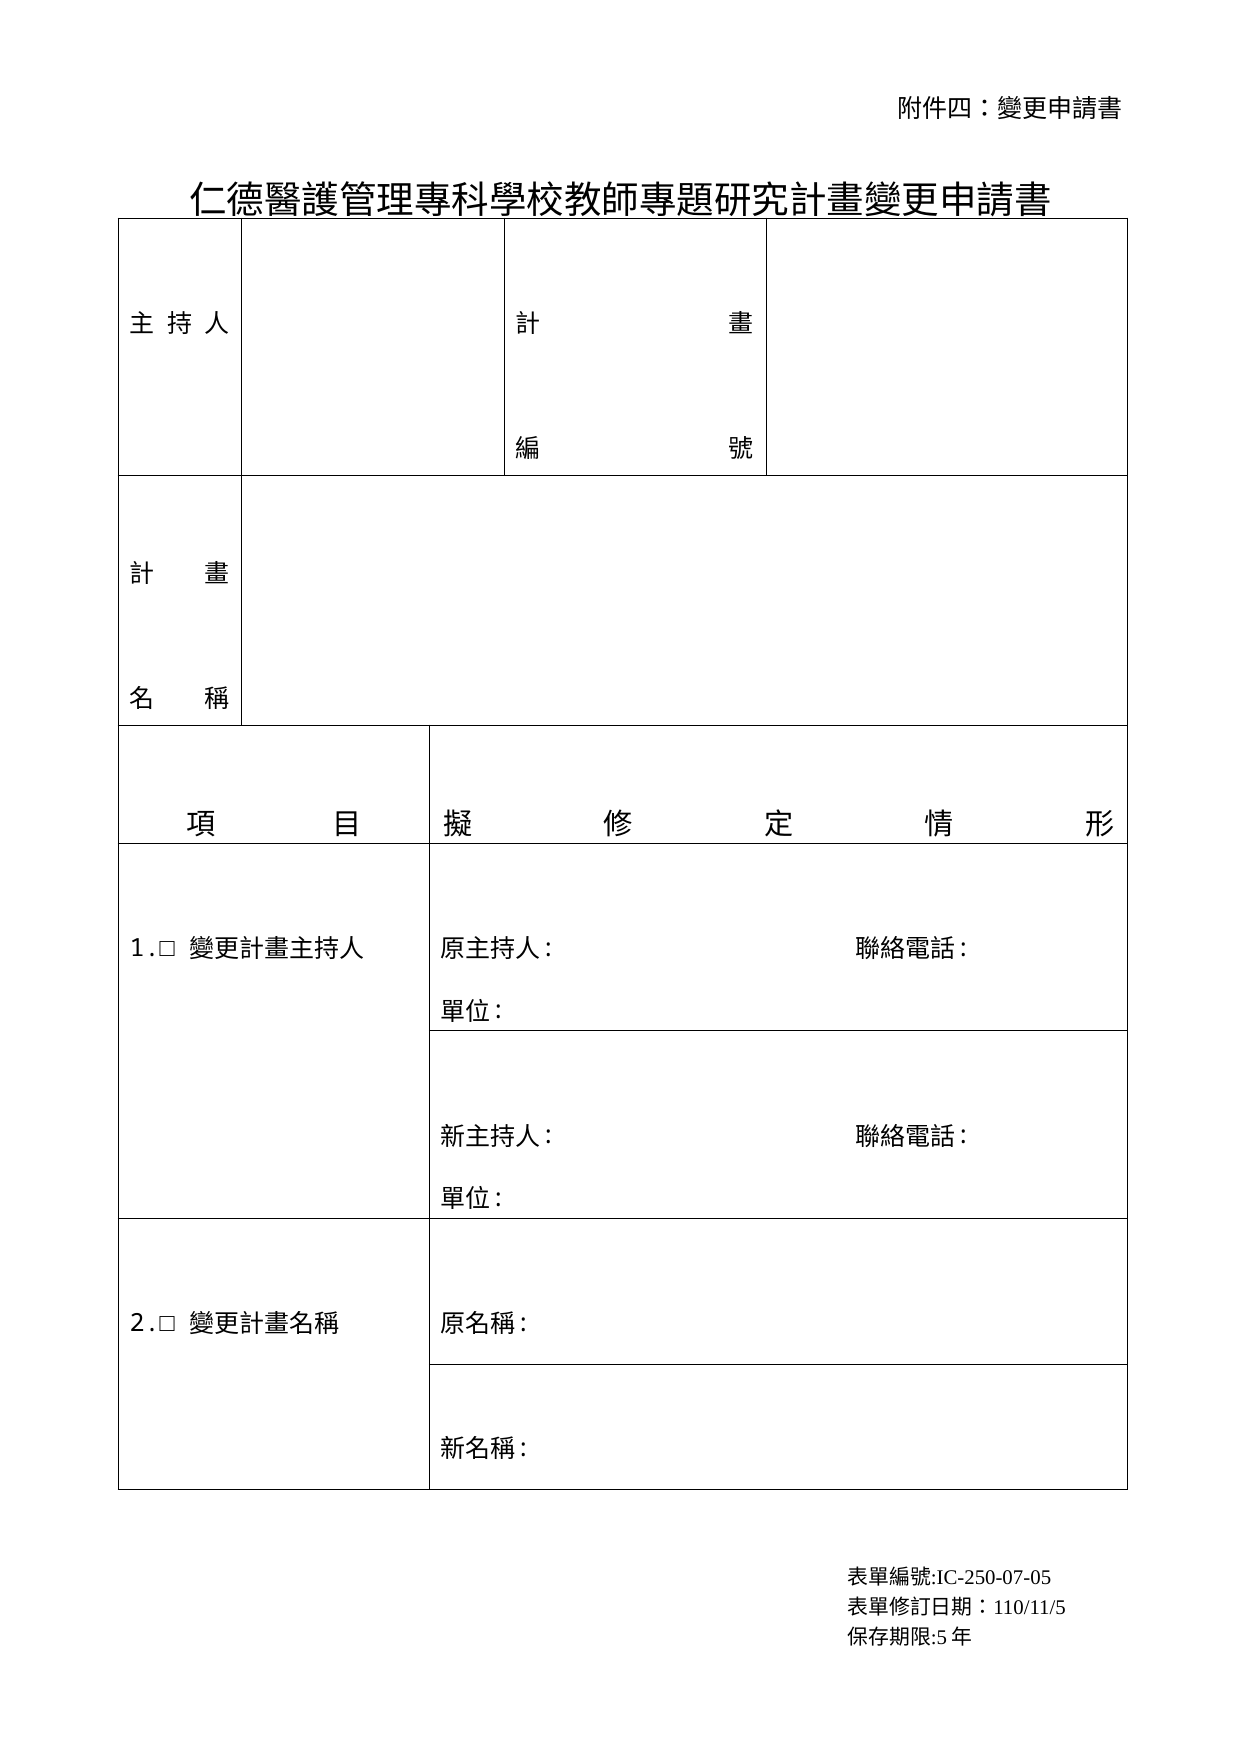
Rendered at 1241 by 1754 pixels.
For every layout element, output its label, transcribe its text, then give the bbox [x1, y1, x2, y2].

table_cell [242, 476, 1127, 724]
table_cell 計 畫 名 稱 [119, 476, 241, 724]
table_cell 新名稱: [430, 1365, 1127, 1489]
table_cell 1.□ 變更計畫主持人 [119, 844, 429, 1217]
text 仁德醫護管理專科學校教師專題研究計畫變更申請書 [118, 155, 1122, 217]
table_header 主 持 人 [119, 219, 241, 474]
table_cell 原名稱: [430, 1219, 1127, 1364]
table_cell 2.□ 變更計畫名稱 [119, 1219, 429, 1489]
table_cell 原主持人: 聯絡電話: 單位: [430, 844, 1127, 1030]
table_cell 擬 修 定 情 形 [430, 726, 1127, 842]
table_header [767, 219, 1127, 474]
table_header 計 畫 編 號 [505, 219, 766, 474]
table_cell 項 目 [119, 726, 429, 842]
table_cell 新主持人: 聯絡電話: 單位: [430, 1031, 1127, 1217]
table_header [242, 219, 504, 474]
